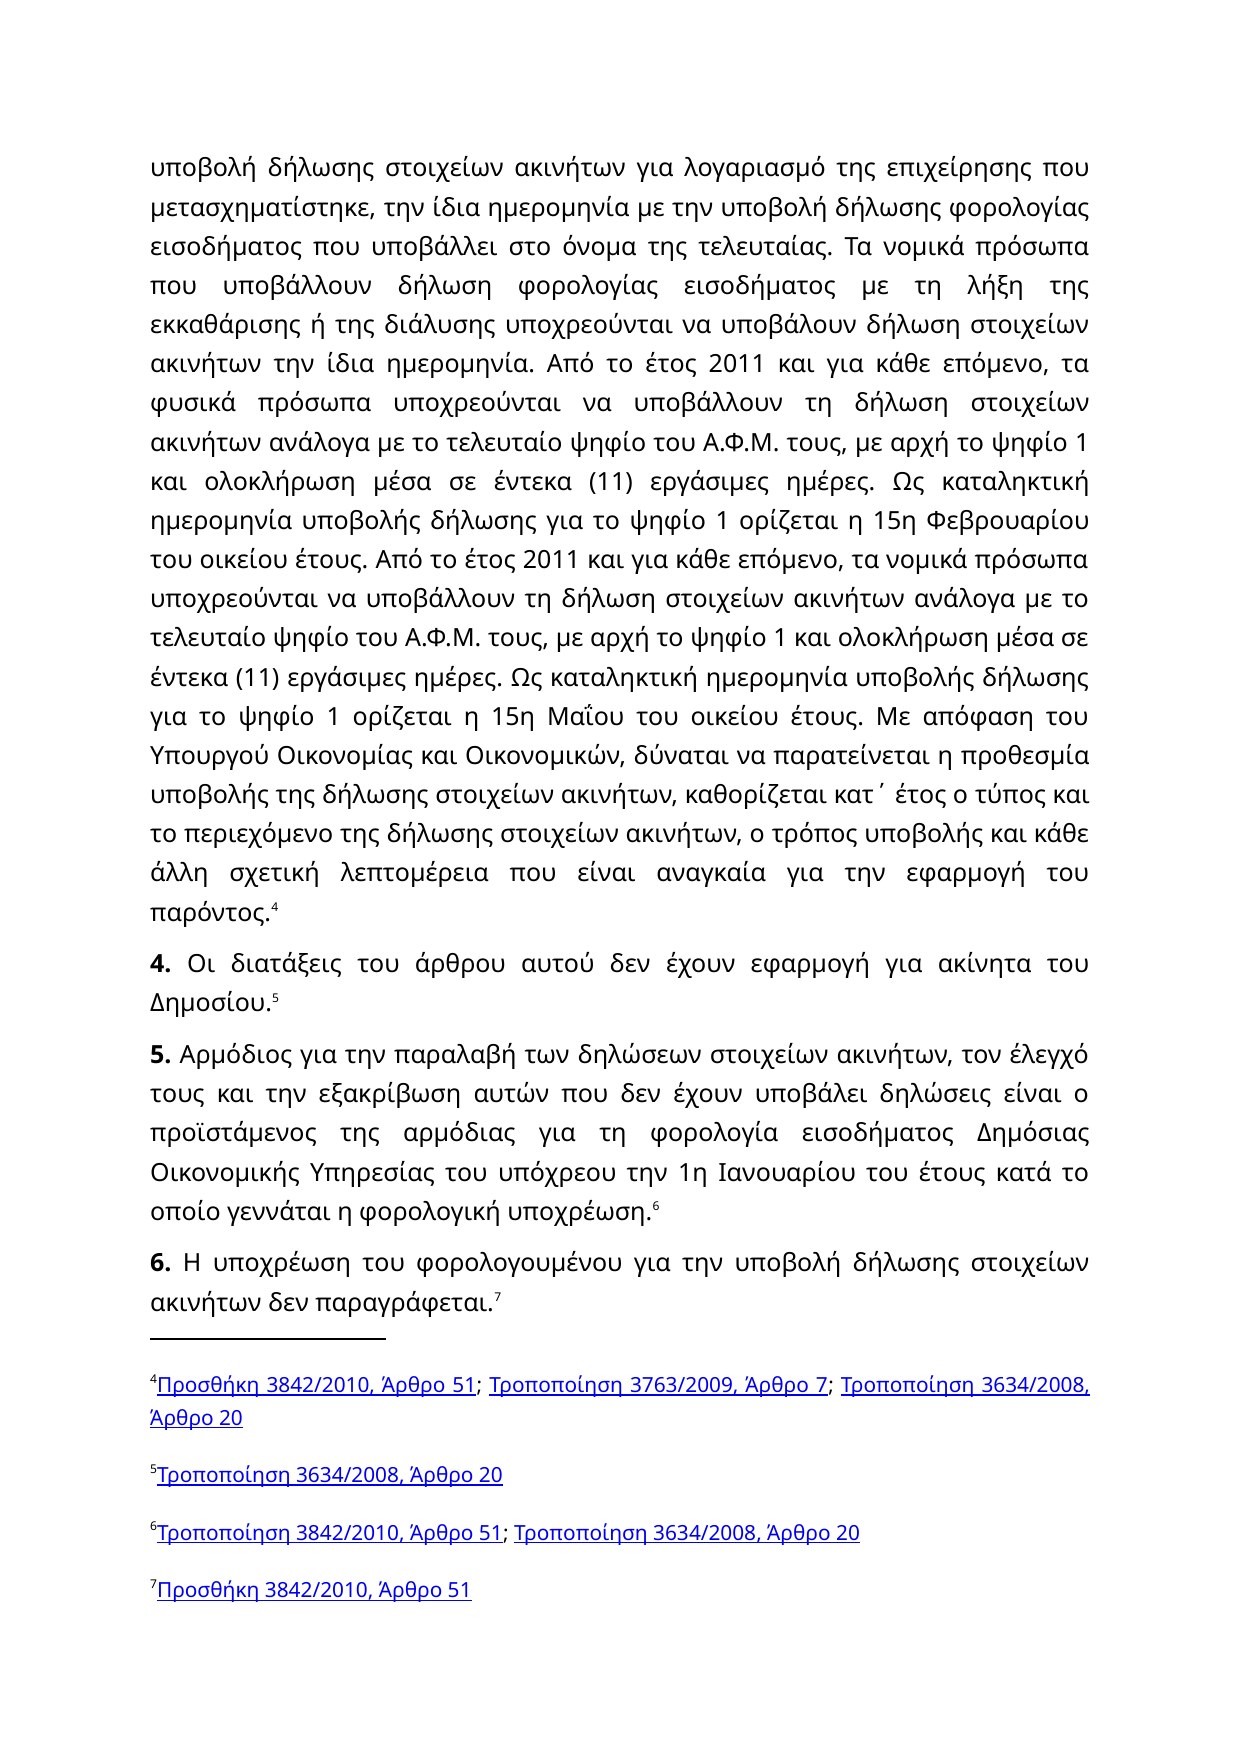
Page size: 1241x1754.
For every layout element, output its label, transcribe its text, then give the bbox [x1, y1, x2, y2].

text 6. Η υποχρέωση του φορολογουμένου για την υποβολή δήλωσης στοιχείων ακινήτων δεν παραγράφεται. [150, 1245, 1090, 1318]
text 4. Οι διατάξεις του άρθρου αυτού δεν έχουν εφαρμογή για ακίνητα του Δημοσίου. [150, 946, 1090, 1019]
text υποβολή δήλωσης στοιχείων ακινήτων για λογαριασμό της επιχείρησης που μετασχηματίστηκε, την ίδια ημερομηνία με την υποβολή δήλωσης φορολογίας εισοδήματος που υποβάλλει στο όνομα της τελευταίας. Τα νομικά πρόσωπα που υποβάλλουν δήλωση φορολογίας εισοδήματος με τη λήξη της εκκαθάρισης ή της διάλυσης υποχρεούνται να υποβάλουν δήλωση στοιχείων ακινήτων την ίδια ημερομηνία. Από το έτος 2011 και για κάθε επόμενο, τα φυσικά πρόσωπα υποχρεούνται να υποβάλλουν τη δήλωση στοιχείων ακινήτων ανάλογα με το τελευταίο ψηφίο του Α.Φ.Μ. τους, με αρχή το ψηφίο 1 και ολοκλήρωση μέσα σε έντεκα (11) εργάσιμες ημέρες. Ως καταληκτική ημερομηνία υποβολής δήλωσης για το ψηφίο 1 ορίζεται η 15η Φεβρουαρίου του οικείου έτους. Από το έτος 2011 και για κάθε επόμενο, τα νομικά πρόσωπα υποχρεούνται να υποβάλλουν τη δήλωση στοιχείων ακινήτων ανάλογα με το τελευταίο ψηφίο του Α.Φ.Μ. τους, με αρχή το ψηφίο 1 και ολοκλήρωση μέσα σε έντεκα (11) εργάσιμες ημέρες. Ως καταληκτική ημερομηνία υποβολής δήλωσης για το ψηφίο 1 ορίζεται η 15η Μαΐου του οικείου έτους. Με απόφαση του Υπουργού Οικονομίας και Οικονομικών, δύναται να παρατείνεται η προθεσμία υποβολής της δήλωσης στοιχείων ακινήτων, καθορίζεται κατ΄ έτος ο τύπος και το περιεχόμενο της δήλωσης στοιχείων ακινήτων, ο τρόπος υποβολής και κάθε άλλη σχετική λεπτομέρεια που είναι αναγκαία για την εφαρμογή του παρόντος. [150, 150, 1090, 928]
text Τροποποίηση 3634/2008, Άρθρο 20 [150, 1460, 1090, 1489]
text Προσθήκη 3842/2010, Άρθρο 51 [150, 1576, 1090, 1604]
text Τροποποίηση 3842/2010, Άρθρο 51; Τροποποίηση 3634/2008, Άρθρο 20 [150, 1518, 1090, 1546]
text Προσθήκη 3842/2010, Άρθρο 51; Τροποποίηση 3763/2009, Άρθρο 7; Τροποποίηση 3634/2008, Άρθρο 20 [150, 1370, 1090, 1431]
text 5. Αρμόδιος για την παραλαβή των δηλώσεων στοιχείων ακινήτων, τον έλεγχό τους και την εξακρίβωση αυτών που δεν έχουν υποβάλει δηλώσεις είναι ο προϊστάμενος της αρμόδιας για τη φορολογία εισοδήματος Δημόσιας Οικονομικής Υπηρεσίας του υπόχρεου την 1η Ιανουαρίου του έτους κατά το οποίο γεννάται η φορολογική υποχρέωση. [150, 1037, 1090, 1227]
